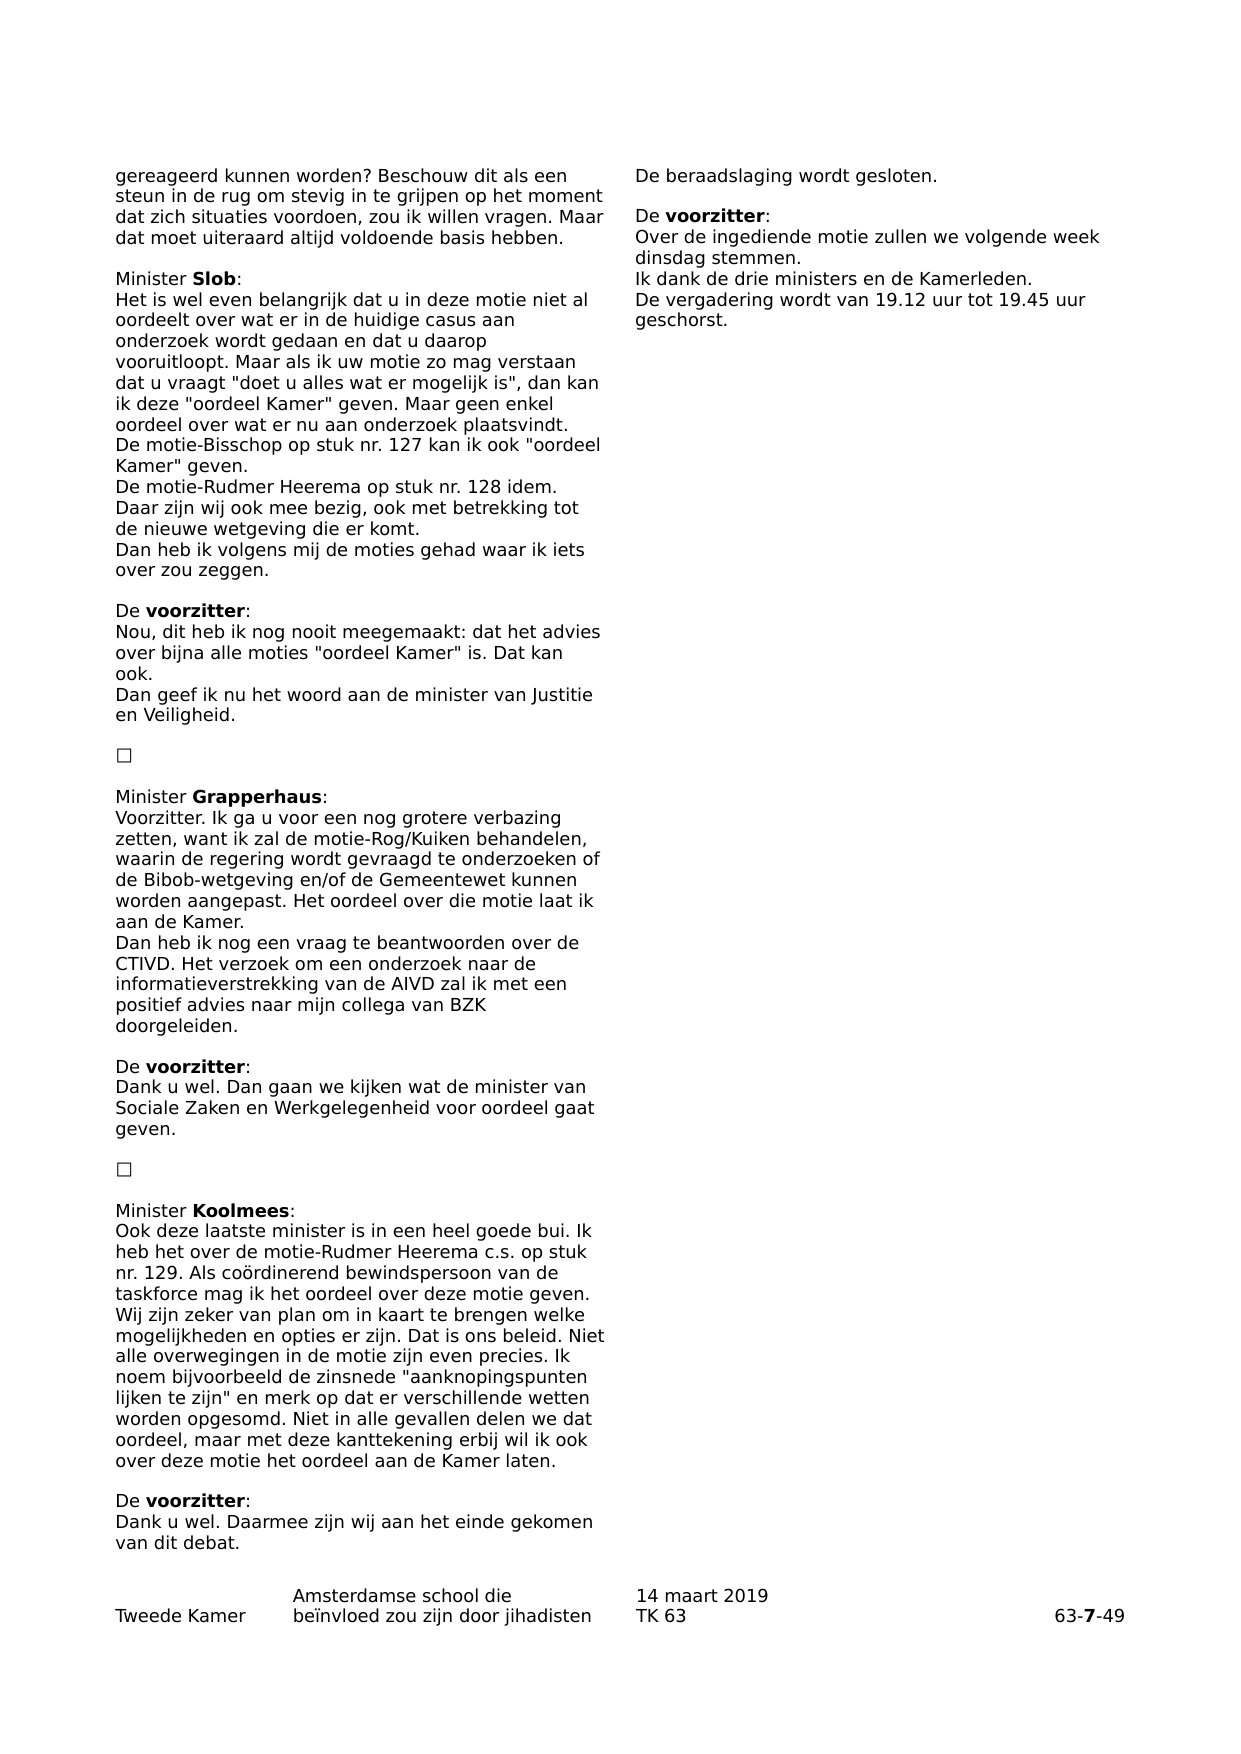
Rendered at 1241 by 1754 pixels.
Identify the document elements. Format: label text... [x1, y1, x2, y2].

text Dan geef ik nu het woord aan de minister van Justitie en Veiligheid. [115, 684, 605, 726]
text De vergadering wordt van 19.12 uur tot 19.45 uur geschorst. [635, 289, 1125, 331]
text De motie-Bisschop op stuk nr. 127 kan ik ook "oordeel Kamer" geven. [115, 435, 605, 477]
text ⬜ [115, 746, 605, 767]
text De voorzitter: [635, 206, 1125, 227]
text Dank u wel. Daarmee zijn wij aan het einde gekomen van dit debat. [115, 1512, 605, 1554]
text Dan heb ik nog een vraag te beantwoorden over de CTIVD. Het verzoek om een onderzoek naar de informatieverstrekking van de AIVD zal ik met een positief advies naar mijn collega van BZK doorgeleiden. [115, 932, 605, 1037]
text Voorzitter. Ik ga u voor een nog grotere verbazing zetten, want ik zal de motie-Rog/Kuiken behandelen, waarin de regering wordt gevraagd te onderzoeken of de Bibob-wetgeving en/of de Gemeentewet kunnen worden aangepast. Het oordeel over die motie laat ik aan de Kamer. [115, 807, 605, 932]
text Het is wel even belangrijk dat u in deze motie niet al oordeelt over wat er in de huidige casus aan onderzoek wordt gedaan en dat u daarop vooruitloopt. Maar als ik uw motie zo mag verstaan dat u vraagt "doet u alles wat er mogelijk is", dan kan ik deze "oordeel Kamer" geven. Maar geen enkel oordeel over wat er nu aan onderzoek plaatsvindt. [115, 289, 605, 435]
text Ook deze laatste minister is in een heel goede bui. Ik heb het over de motie-Rudmer Heerema c.s. op stuk nr. 129. Als coördinerend bewindspersoon van de taskforce mag ik het oordeel over deze motie geven. Wij zijn zeker van plan om in kaart te brengen welke mogelijkheden en opties er zijn. Dat is ons beleid. Niet alle overwegingen in de motie zijn even precies. Ik noem bijvoorbeeld de zinsnede "aanknopingspunten lijken te zijn" en merk op dat er verschillende wetten worden opgesomd. Niet in alle gevallen delen we dat oordeel, maar met deze kanttekening erbij wil ik ook over deze motie het oordeel aan de Kamer laten. [115, 1221, 605, 1471]
text gereageerd kunnen worden? Beschouw dit als een steun in de rug om stevig in te grijpen op het moment dat zich situaties voordoen, zou ik willen vragen. Maar dat moet uiteraard altijd voldoende basis hebben. [115, 165, 605, 249]
text De voorzitter: [115, 601, 605, 622]
text Minister Slob: [115, 269, 605, 289]
text Dank u wel. Dan gaan we kijken wat de minister van Sociale Zaken en Werkgelegenheid voor oordeel gaat geven. [115, 1077, 605, 1140]
text Ik dank de drie ministers en de Kamerleden. [635, 268, 1125, 289]
text Minister Grapperhaus: [115, 787, 605, 807]
text De voorzitter: [115, 1057, 605, 1077]
text ⬜ [115, 1160, 605, 1181]
text De motie-Rudmer Heerema op stuk nr. 128 idem. Daar zijn wij ook mee bezig, ook met betrekking tot de nieuwe wetgeving die er komt. [115, 477, 605, 539]
text Nou, dit heb ik nog nooit meegemaakt: dat het advies over bijna alle moties "oordeel Kamer" is. Dat kan ook. [115, 622, 605, 684]
text Dan heb ik volgens mij de moties gehad waar ik iets over zou zeggen. [115, 539, 605, 581]
text De voorzitter: [115, 1491, 605, 1512]
text Minister Koolmees: [115, 1201, 605, 1221]
text De beraadslaging wordt gesloten. [635, 165, 1125, 186]
text Over de ingediende motie zullen we volgende week dinsdag stemmen. [635, 227, 1125, 268]
